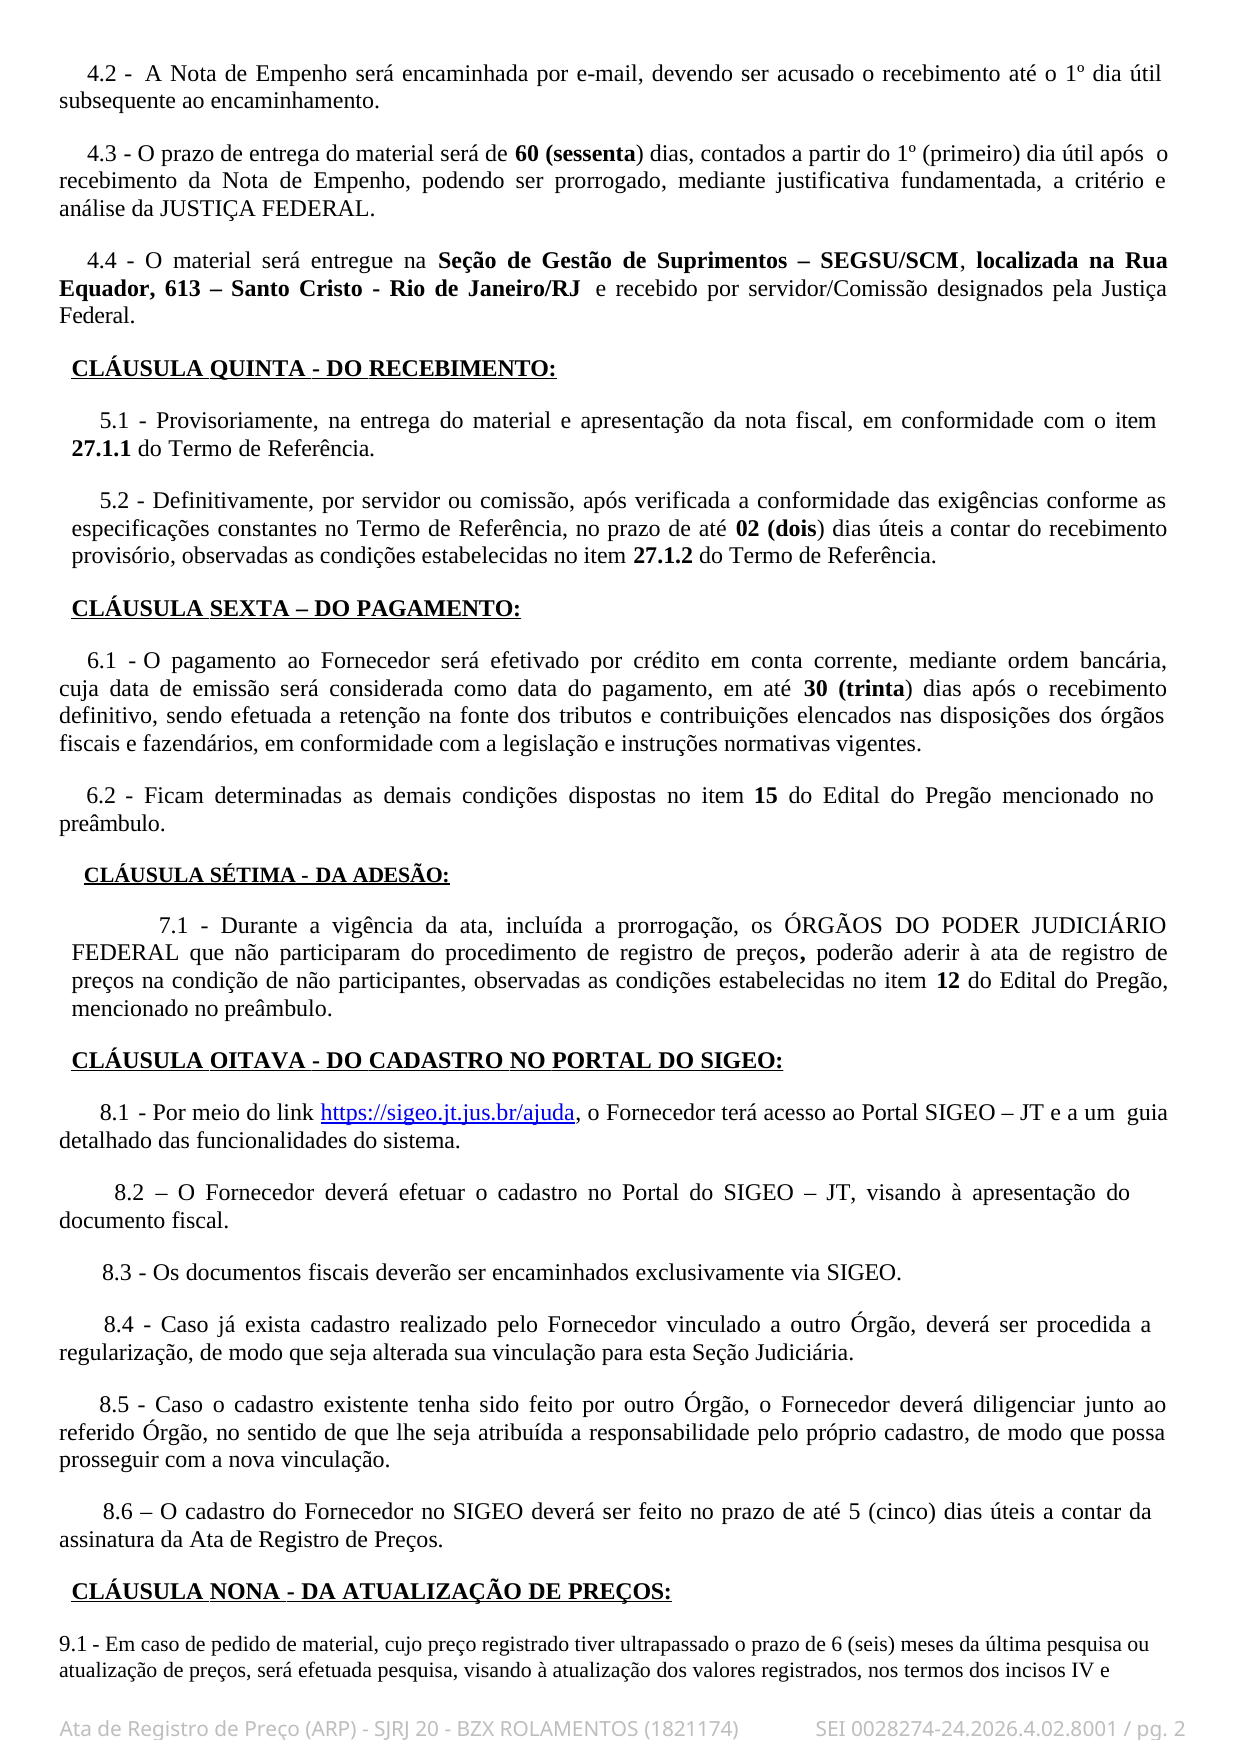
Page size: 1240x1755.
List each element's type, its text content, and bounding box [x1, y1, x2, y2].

list - Em caso de pedido de material, cujo preço registrado tiver ultrapassado o prazo de 6 (seis) meses da última pesquisa ou atualização de preços, será efetuada pesquisa, visando à atualização dos valores registrados, nos termos dos incisos IV e [59, 1630, 1160, 1682]
text 27.1.1 do Termo de Referência. [71, 434, 1181, 461]
text 7.1 - Durante a vigência da ata, incluída a prorrogação, os ÓRGÃOS DO PODER JUDICIÁRIO FEDERAL que não participaram do procedimento de registro de preços, poderão aderir à ata de registro de preços na condição de não participantes, observadas as condições estabelecidas no item 12 do Edital do Pregão, mencionado no preâmbulo. [71, 911, 1168, 1021]
text CLÁUSULA SÉTIMA - DA ADESÃO: [84, 862, 1181, 887]
list - Por meio do link https://sigeo.jt.jus.br/ajuda, o Fornecedor terá acesso ao Portal SIGEO – JT e a um guia detalhado das funcionalidades do sistema. [59, 1098, 1168, 1153]
list - Caso o cadastro existente tenha sido feito por outro Órgão, o Fornecedor deverá diligenciar junto ao referido Órgão, no sentido de que lhe seja atribuída a responsabilidade pelo próprio cadastro, de modo que possa prosseguir com a nova vinculação. [59, 1390, 1168, 1473]
list - O pagamento ao Fornecedor será efetivado por crédito em conta corrente, mediante ordem bancária, cuja data de emissão será considerada como data do pagamento, em até 30 (trinta) dias após o recebimento definitivo, sendo efetuada a retenção na fonte dos tributos e contribuições elencados nas disposições dos órgãos fiscais e fazendários, em conformidade com a legislação e instruções normativas vigentes. [59, 646, 1168, 756]
list - O material será entregue na Seção de Gestão de Suprimentos – SEGSU/SCM, localizada na Rua Equador, 613 – Santo Cristo - Rio de Janeiro/RJ e recebido por servidor/Comissão designados pela Justiça Federal. [59, 246, 1168, 329]
subtitle CLÁUSULA QUINTA - DO RECEBIMENTO: [71, 353, 1181, 381]
list - Provisoriamente, na entrega do material e apresentação da nota fiscal, em conformidade com o item [99, 406, 1181, 433]
list – O Fornecedor deverá efetuar o cadastro no Portal do SIGEO – JT, visando à apresentação do documento fiscal. [59, 1178, 1166, 1233]
list – O cadastro do Fornecedor no SIGEO deverá ser feito no prazo de até 5 (cinco) dias úteis a contar da assinatura da Ata de Registro de Preços. [59, 1497, 1168, 1552]
list - Os documentos fiscais deverão ser encaminhados exclusivamente via SIGEO. [102, 1258, 1181, 1285]
list - A Nota de Empenho será encaminhada por e-mail, devendo ser acusado o recebimento até o 1º dia útil subsequente ao encaminhamento. [59, 59, 1165, 114]
list - Ficam determinadas as demais condições dispostas no item 15 do Edital do Pregão mencionado no preâmbulo. [59, 781, 1154, 836]
subtitle CLÁUSULA NONA - DA ATUALIZAÇÃO DE PREÇOS: [71, 1577, 1181, 1605]
subtitle CLÁUSULA SEXTA – DO PAGAMENTO: [71, 594, 1181, 621]
list - O prazo de entrega do material será de 60 (sessenta) dias, contados a partir do 1º (primeiro) dia útil após o recebimento da Nota de Empenho, podendo ser prorrogado, mediante justificativa fundamentada, a critério e análise da JUSTIÇA FEDERAL. [59, 139, 1168, 221]
subtitle CLÁUSULA OITAVA - DO CADASTRO NO PORTAL DO SIGEO: [71, 1046, 1181, 1074]
list - Definitivamente, por servidor ou comissão, após verificada a conformidade das exigências conforme as especificações constantes no Termo de Referência, no prazo de até 02 (dois) dias úteis a contar do recebimento provisório, observadas as condições estabelecidas no item 27.1.2 do Termo de Referência. [71, 486, 1168, 569]
list - Caso já exista cadastro realizado pelo Fornecedor vinculado a outro Órgão, deverá ser procedida a regularização, de modo que seja alterada sua vinculação para esta Seção Judiciária. [59, 1310, 1168, 1365]
